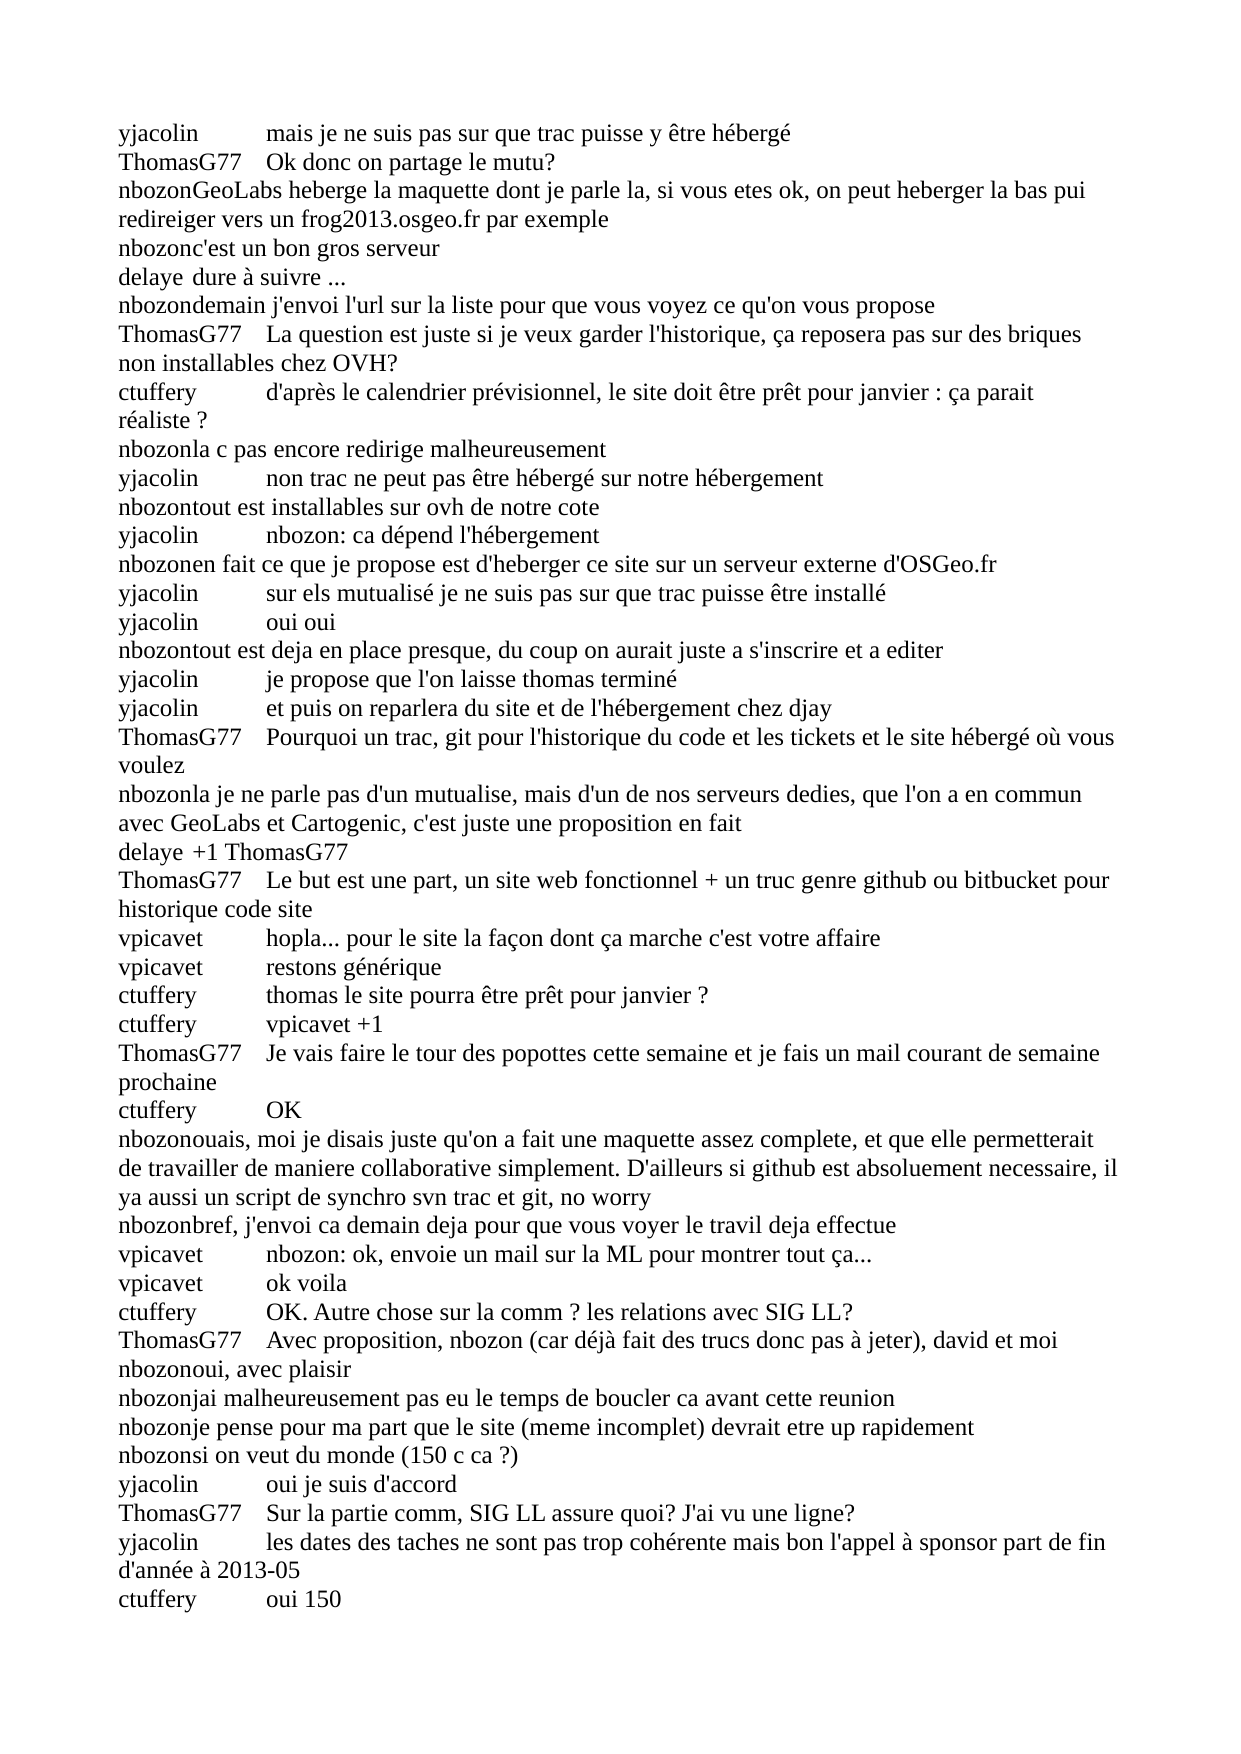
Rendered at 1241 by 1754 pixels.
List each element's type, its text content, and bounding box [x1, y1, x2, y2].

text ctuffery vpicavet +1 [118, 1009, 1122, 1038]
text ctuffery OK [118, 1096, 1122, 1124]
text nbozon tout est deja en place presque, du coup on aurait juste a s'inscrire et a editer [118, 636, 1122, 664]
text yjacolin non trac ne peut pas être hébergé sur notre hébergement [118, 463, 1122, 492]
text vpicavet nbozon: ok, envoie un mail sur la ML pour montrer tout ça... [118, 1239, 1122, 1268]
text ThomasG77 Pourquoi un trac, git pour l'historique du code et les tickets et le site hébergé où vous voulez [118, 722, 1122, 779]
text ctuffery thomas le site pourra être prêt pour janvier ? [118, 981, 1122, 1009]
text nbozon je pense pour ma part que le site (meme incomplet) devrait etre up rapidement [118, 1412, 1122, 1441]
text yjacolin mais je ne suis pas sur que trac puisse y être hébergé [118, 118, 1122, 147]
text ThomasG77 Sur la partie comm, SIG LL assure quoi? J'ai vu une ligne? [118, 1498, 1122, 1527]
text nbozon c'est un bon gros serveur [118, 233, 1122, 262]
text ctuffery oui 150 [118, 1584, 1122, 1613]
text vpicavet restons générique [118, 952, 1122, 981]
text vpicavet ok voila [118, 1268, 1122, 1297]
text nbozon oui, avec plaisir [118, 1354, 1122, 1383]
text ThomasG77 Avec proposition, nbozon (car déjà fait des trucs donc pas à jeter), david et moi [118, 1326, 1122, 1354]
text vpicavet hopla... pour le site la façon dont ça marche c'est votre affaire [118, 923, 1122, 952]
text ThomasG77 La question est juste si je veux garder l'historique, ça reposera pas sur des briques non installables chez OVH? [118, 319, 1122, 377]
text yjacolin oui oui [118, 607, 1122, 636]
text yjacolin nbozon: ca dépend l'hébergement [118, 521, 1122, 549]
text nbozon jai malheureusement pas eu le temps de boucler ca avant cette reunion [118, 1383, 1122, 1412]
text nbozon si on veut du monde (150 c ca ?) [118, 1441, 1122, 1469]
text delaye +1 ThomasG77 [118, 837, 1122, 866]
text yjacolin les dates des taches ne sont pas trop cohérente mais bon l'appel à sponsor part de fin d'année à 2013-05 [118, 1527, 1122, 1584]
text ThomasG77 Je vais faire le tour des popottes cette semaine et je fais un mail courant de semaine prochaine [118, 1038, 1122, 1096]
text ctuffery OK. Autre chose sur la comm ? les relations avec SIG LL? [118, 1297, 1122, 1326]
text nbozon la je ne parle pas d'un mutualise, mais d'un de nos serveurs dedies, que l'on a en commun avec GeoLabs et Cartogenic, c'est juste une proposition en fait [118, 779, 1122, 837]
text yjacolin sur els mutualisé je ne suis pas sur que trac puisse être installé [118, 578, 1122, 607]
text nbozon la c pas encore redirige malheureusement [118, 434, 1122, 463]
text ThomasG77 Le but est une part, un site web fonctionnel + un truc genre github ou bitbucket pour historique code site [118, 866, 1122, 923]
text delaye dure à suivre ... [118, 262, 1122, 291]
text ThomasG77 Ok donc on partage le mutu? [118, 147, 1122, 176]
text nbozon en fait ce que je propose est d'heberger ce site sur un serveur externe d'OSGeo.fr [118, 549, 1122, 578]
text yjacolin oui je suis d'accord [118, 1469, 1122, 1498]
text ctuffery d'après le calendrier prévisionnel, le site doit être prêt pour janvier : ça parait réaliste ? [118, 377, 1122, 434]
text nbozon demain j'envoi l'url sur la liste pour que vous voyez ce qu'on vous propose [118, 291, 1122, 319]
text nbozon tout est installables sur ovh de notre cote [118, 492, 1122, 521]
text yjacolin je propose que l'on laisse thomas terminé [118, 664, 1122, 693]
text nbozon bref, j'envoi ca demain deja pour que vous voyer le travil deja effectue [118, 1211, 1122, 1239]
text yjacolin et puis on reparlera du site et de l'hébergement chez djay [118, 693, 1122, 722]
text nbozon ouais, moi je disais juste qu'on a fait une maquette assez complete, et que elle permetterait de travailler de maniere collaborative simplement. D'ailleurs si github est absoluement necessaire, il ya aussi un script de synchro svn trac et git, no worry [118, 1124, 1122, 1211]
text nbozon GeoLabs heberge la maquette dont je parle la, si vous etes ok, on peut heberger la bas pui redireiger vers un frog2013.osgeo.fr par exemple [118, 176, 1122, 233]
